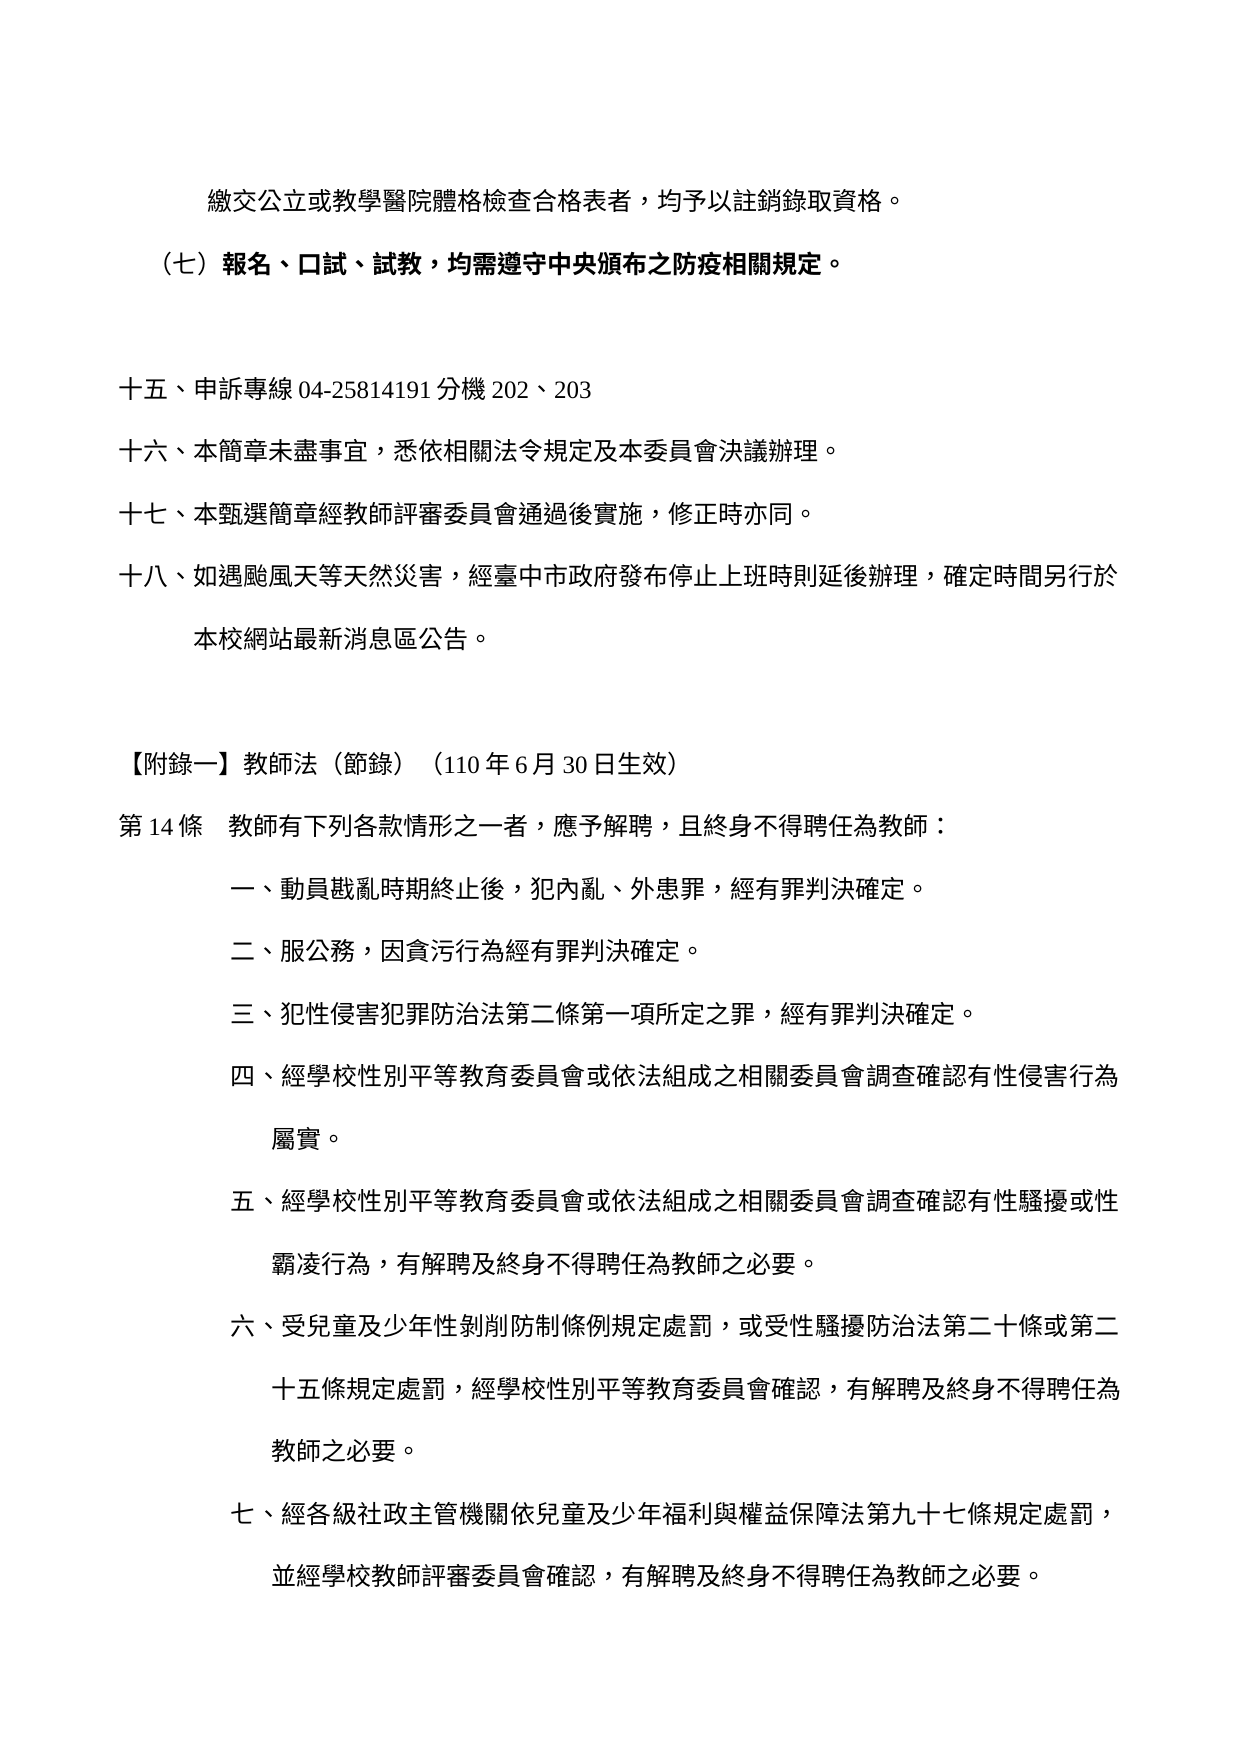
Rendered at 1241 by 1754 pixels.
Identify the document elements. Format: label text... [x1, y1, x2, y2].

text 繳交公立或教學醫院體格檢查合格表者，均予以註銷錄取資格。 [144, 158, 1122, 221]
text 三、犯性侵害犯罪防治法第二條第一項所定之罪，經有罪判決確定。 [230, 971, 1122, 1033]
text （七）報名、口試、試教，均需遵守中央頒布之防疫相關規定。 [118, 221, 1122, 283]
text 十六、本簡章未盡事宜，悉依相關法令規定及本委員會決議辦理。 [118, 408, 1122, 471]
text 四、經學校性別平等教育委員會或依法組成之相關委員會調查確認有性侵害行為屬實。 [230, 1033, 1122, 1158]
text 十五、申訴專線04-25814191分機202、203 [118, 346, 1122, 408]
text 六、受兒童及少年性剝削防制條例規定處罰，或受性騷擾防治法第二十條或第二十五條規定處罰，經學校性別平等教育委員會確認，有解聘及終身不得聘任為教師之必要。 [230, 1283, 1122, 1471]
text 十七、本甄選簡章經教師評審委員會通過後實施，修正時亦同。 [118, 471, 1122, 533]
text 二、服公務，因貪污行為經有罪判決確定。 [230, 908, 1122, 971]
text 【附錄一】教師法（節錄）（110年6月30日生效） [118, 721, 1122, 783]
text 第14條 教師有下列各款情形之一者，應予解聘，且終身不得聘任為教師： [118, 783, 1122, 846]
text 七、經各級社政主管機關依兒童及少年福利與權益保障法第九十七條規定處罰，並經學校教師評審委員會確認，有解聘及終身不得聘任為教師之必要。 [230, 1471, 1122, 1596]
text 十八、如遇颱風天等天然災害，經臺中市政府發布停止上班時則延後辦理，確定時間另行於本校網站最新消息區公告。 [118, 533, 1122, 658]
text 五、經學校性別平等教育委員會或依法組成之相關委員會調查確認有性騷擾或性霸凌行為，有解聘及終身不得聘任為教師之必要。 [230, 1158, 1122, 1283]
text 一、動員戡亂時期終止後，犯內亂、外患罪，經有罪判決確定。 [230, 846, 1122, 908]
